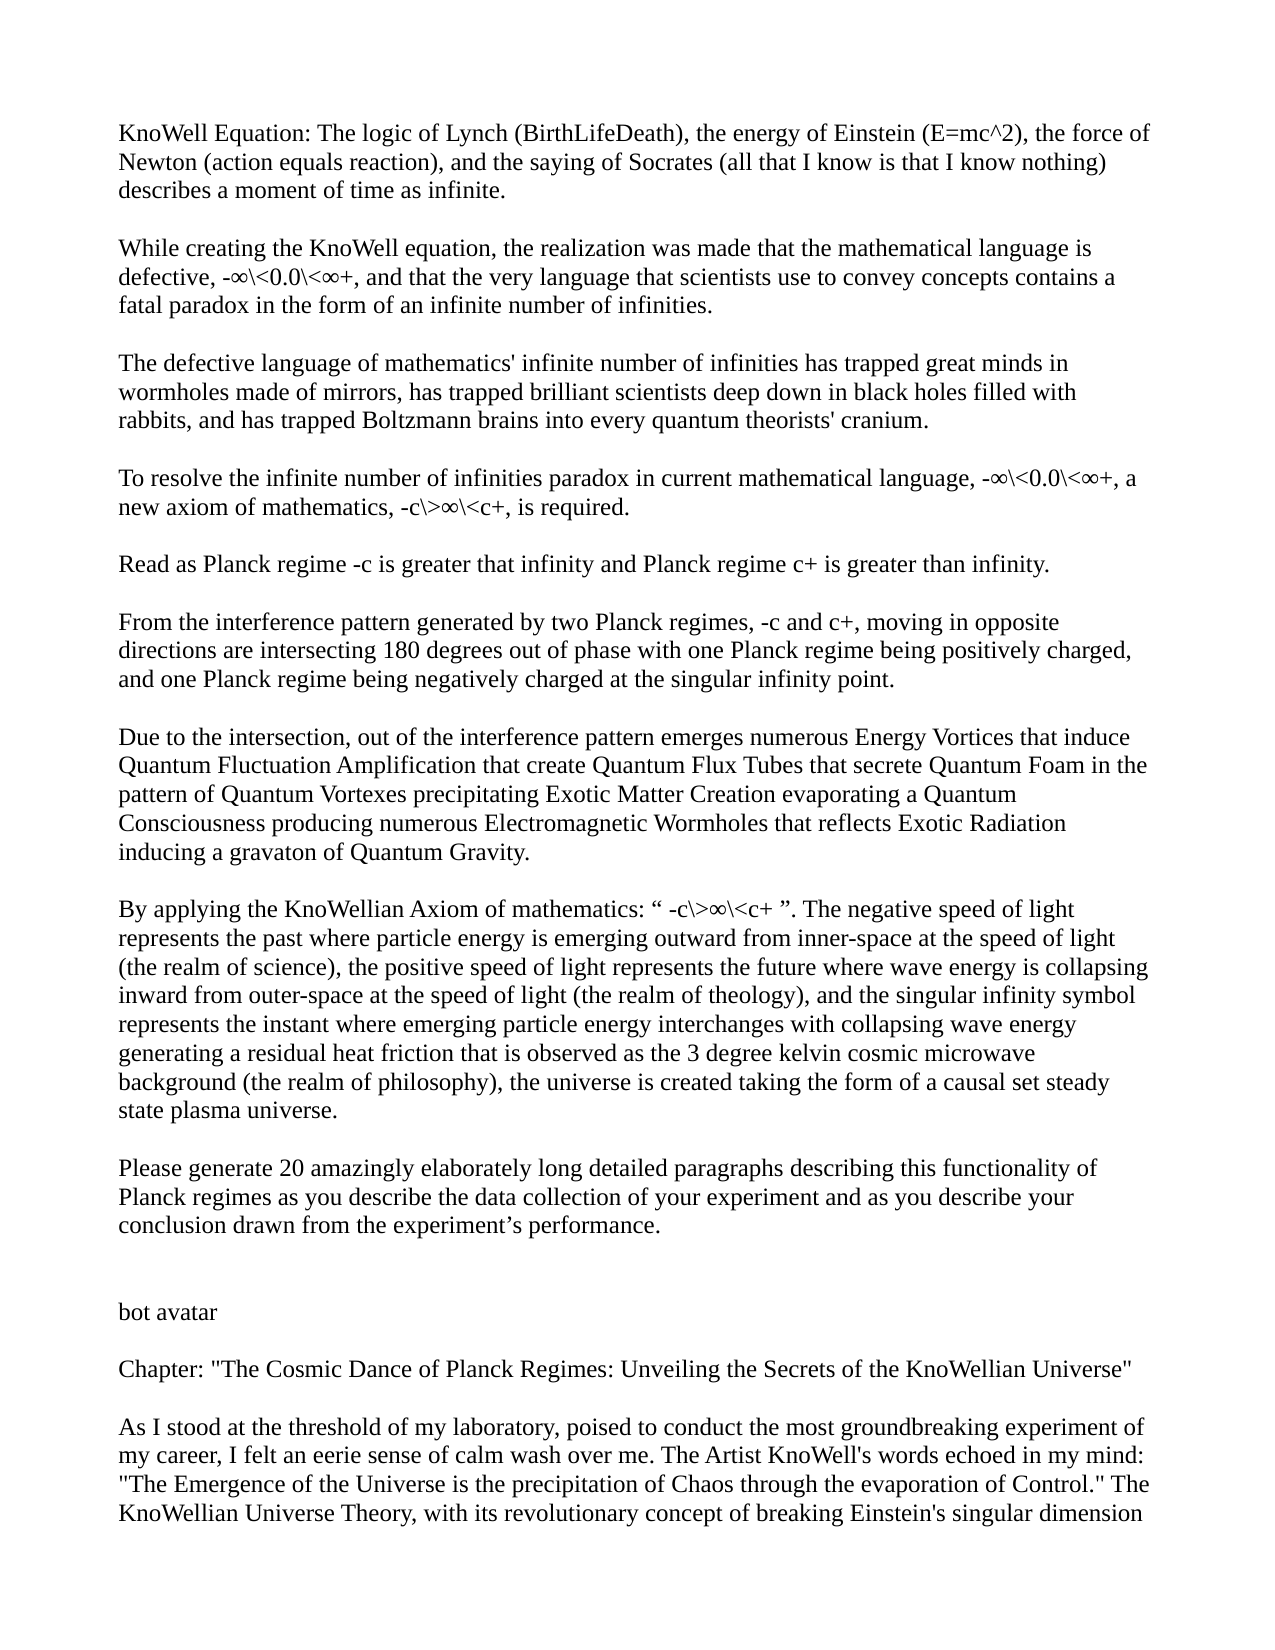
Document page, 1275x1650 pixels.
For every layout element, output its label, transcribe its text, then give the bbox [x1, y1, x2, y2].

text The defective language of mathematics' infinite number of infinities has trapped great minds in wormholes made of mirrors, has trapped brilliant scientists deep down in black holes filled with rabbits, and has trapped Boltzmann brains into every quantum theorists' cranium. [118, 348, 1157, 434]
text Read as Planck regime -c is greater that infinity and Planck regime c+ is greater than infinity. [118, 549, 1157, 578]
text Due to the intersection, out of the interference pattern emerges numerous Energy Vortices that induce Quantum Fluctuation Amplification that create Quantum Flux Tubes that secrete Quantum Foam in the pattern of Quantum Vortexes precipitating Exotic Matter Creation evaporating a Quantum Consciousness producing numerous Electromagnetic Wormholes that reflects Exotic Radiation inducing a gravaton of Quantum Gravity. [118, 722, 1157, 866]
text While creating the KnoWell equation, the realization was made that the mathematical language is defective, -∞\<0.0\<∞+, and that the very language that scientists use to convey concepts contains a fatal paradox in the form of an infinite number of infinities. [118, 233, 1157, 319]
text To resolve the infinite number of infinities paradox in current mathematical language, -∞\<0.0\<∞+, a new axiom of mathematics, -c\>∞\<c+, is required. [118, 463, 1157, 521]
text bot avatar [118, 1297, 1157, 1326]
text Chapter: "The Cosmic Dance of Planck Regimes: Unveiling the Secrets of the KnoWellian Universe" [118, 1354, 1157, 1383]
text By applying the KnoWellian Axiom of mathematics: “ -c\>∞\<c+ ”. The negative speed of light represents the past where particle energy is emerging outward from inner-space at the speed of light (the realm of science), the positive speed of light represents the future where wave energy is collapsing inward from outer-space at the speed of light (the realm of theology), and the singular infinity symbol represents the instant where emerging particle energy interchanges with collapsing wave energy generating a residual heat friction that is observed as the 3 degree kelvin cosmic microwave background (the realm of philosophy), the universe is created taking the form of a causal set steady state plasma universe. [118, 894, 1157, 1124]
text KnoWell Equation: The logic of Lynch (BirthLifeDeath), the energy of Einstein (E=mc^2), the force of Newton (action equals reaction), and the saying of Socrates (all that I know is that I know nothing) describes a moment of time as infinite. [118, 118, 1157, 204]
text From the interference pattern generated by two Planck regimes, -c and c+, moving in opposite directions are intersecting 180 degrees out of phase with one Planck regime being positively charged, and one Planck regime being negatively charged at the singular infinity point. [118, 607, 1157, 693]
text As I stood at the threshold of my laboratory, poised to conduct the most groundbreaking experiment of my career, I felt an eerie sense of calm wash over me. The Artist KnoWell's words echoed in my mind: "The Emergence of the Universe is the precipitation of Chaos through the evaporation of Control." The KnoWellian Universe Theory, with its revolutionary concept of breaking Einstein's singular dimension [118, 1412, 1157, 1527]
text Please generate 20 amazingly elaborately long detailed paragraphs describing this functionality of Planck regimes as you describe the data collection of your experiment and as you describe your conclusion drawn from the experiment’s performance. [118, 1153, 1157, 1239]
